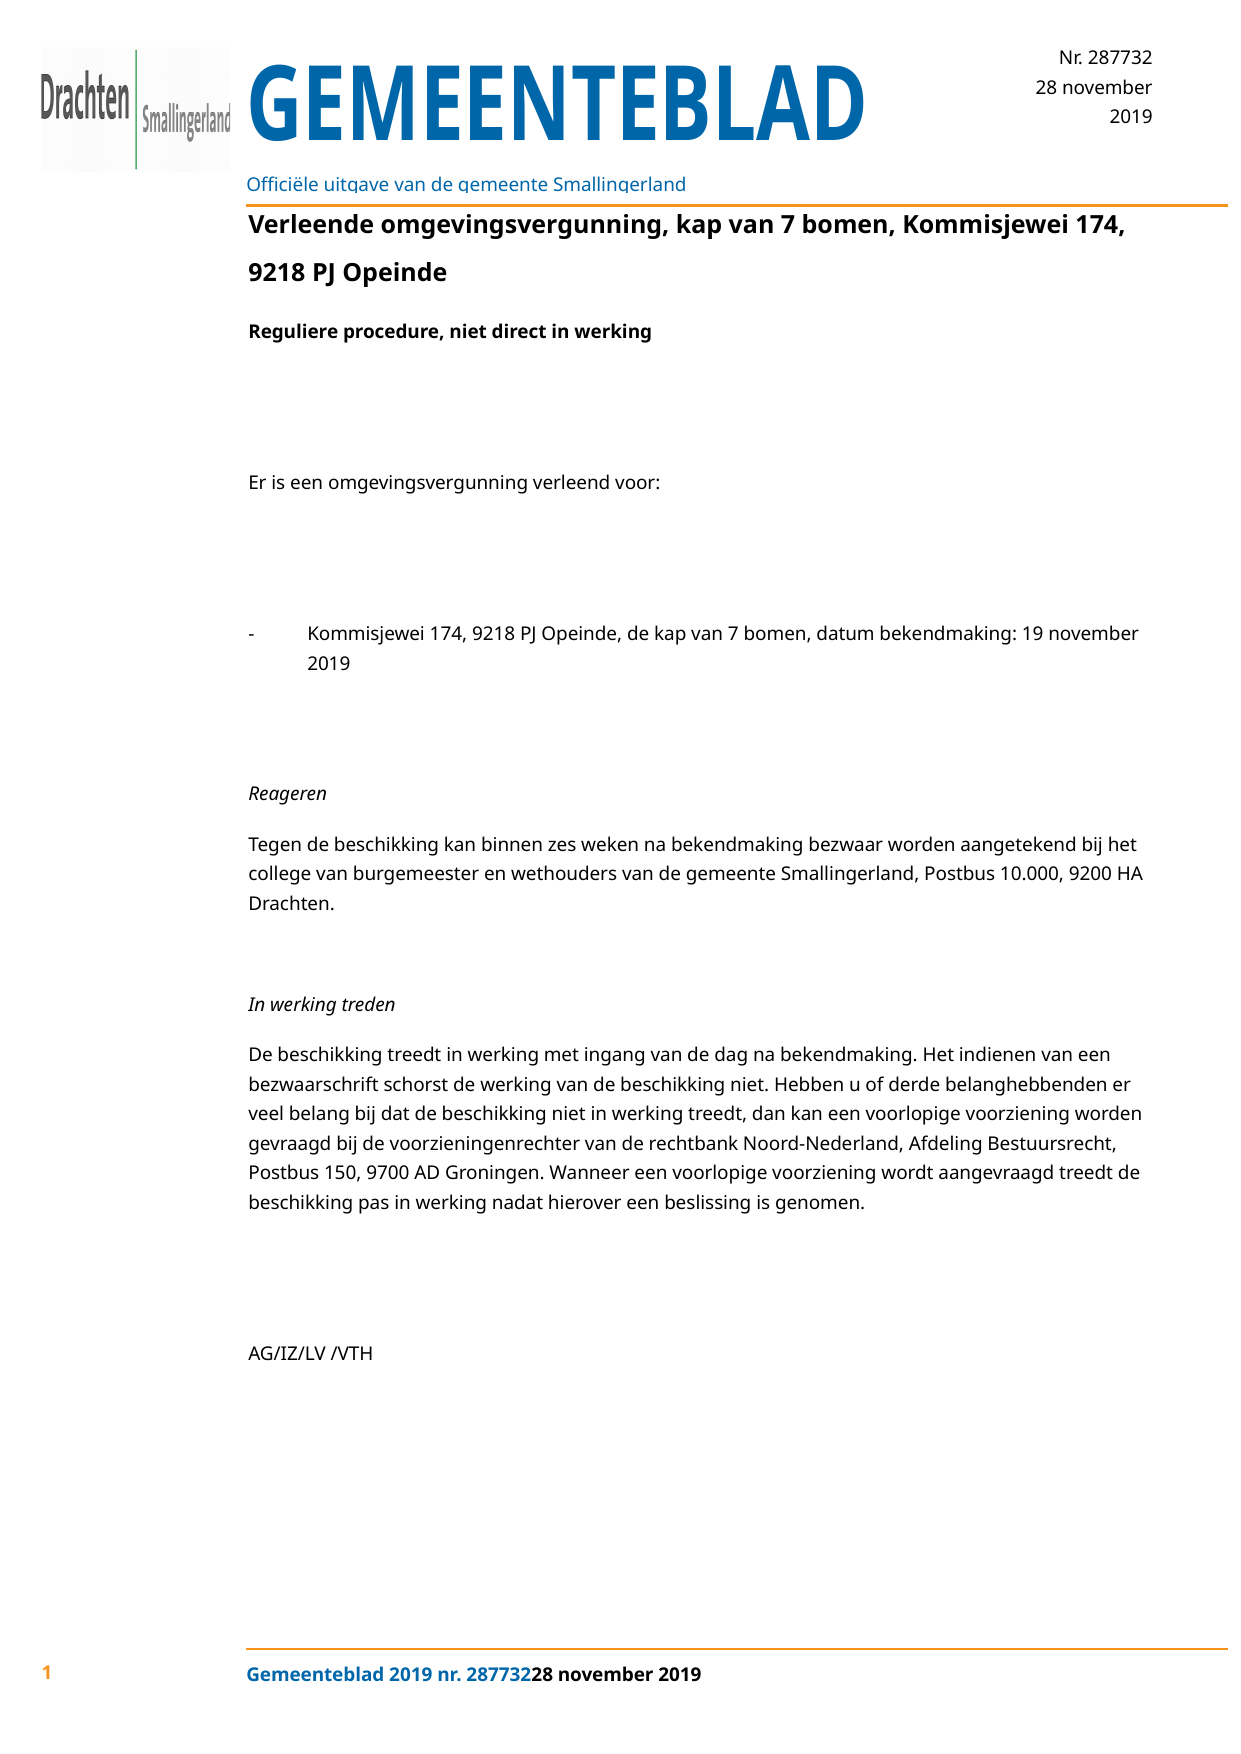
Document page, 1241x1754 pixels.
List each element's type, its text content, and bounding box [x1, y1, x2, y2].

text Er is een omgevingsvergunning verleend voor: [248, 469, 1152, 495]
text AG/IZ/LV /VTH [248, 1340, 1152, 1366]
text De beschikking treedt in werking met ingang van de dag na bekendmaking. Het indienen van een bezwaarschrift schorst de werking van de beschikking niet. Hebben u of derde belanghebbenden er veel belang bij dat de beschikking niet in werking treedt, dan kan een voorlopige voorziening worden gevraagd bij de voorzieningenrechter van de rechtbank Noord-Nederland, Afdeling Bestuursrecht, Postbus 150, 9700 AD Groningen. Wanneer een voorlopige voorziening wordt aangevraagd treedt de beschikking pas in werking nadat hierover een beslissing is genomen. [248, 1041, 1152, 1215]
text Reguliere procedure, niet direct in werking [248, 318, 1152, 344]
text Reageren [248, 780, 1152, 806]
picture [41, 47, 231, 172]
text In werking treden [248, 991, 1152, 1017]
list Kommisjewei 174, 9218 PJ Opeinde, de kap van 7 bomen, datum bekendmaking: 19 november 2019 [248, 620, 1152, 676]
text Tegen de beschikking kan binnen zes weken na bekendmaking bezwaar worden aangetekend bij het college van burgemeester en wethouders van de gemeente Smallingerland, Postbus 10.000, 9200 HA Drachten. [248, 831, 1152, 916]
text Verleende omgevingsvergunning, kap van 7 bomen, Kommisjewei 174, 9218 PJ Opeinde [248, 207, 1152, 288]
